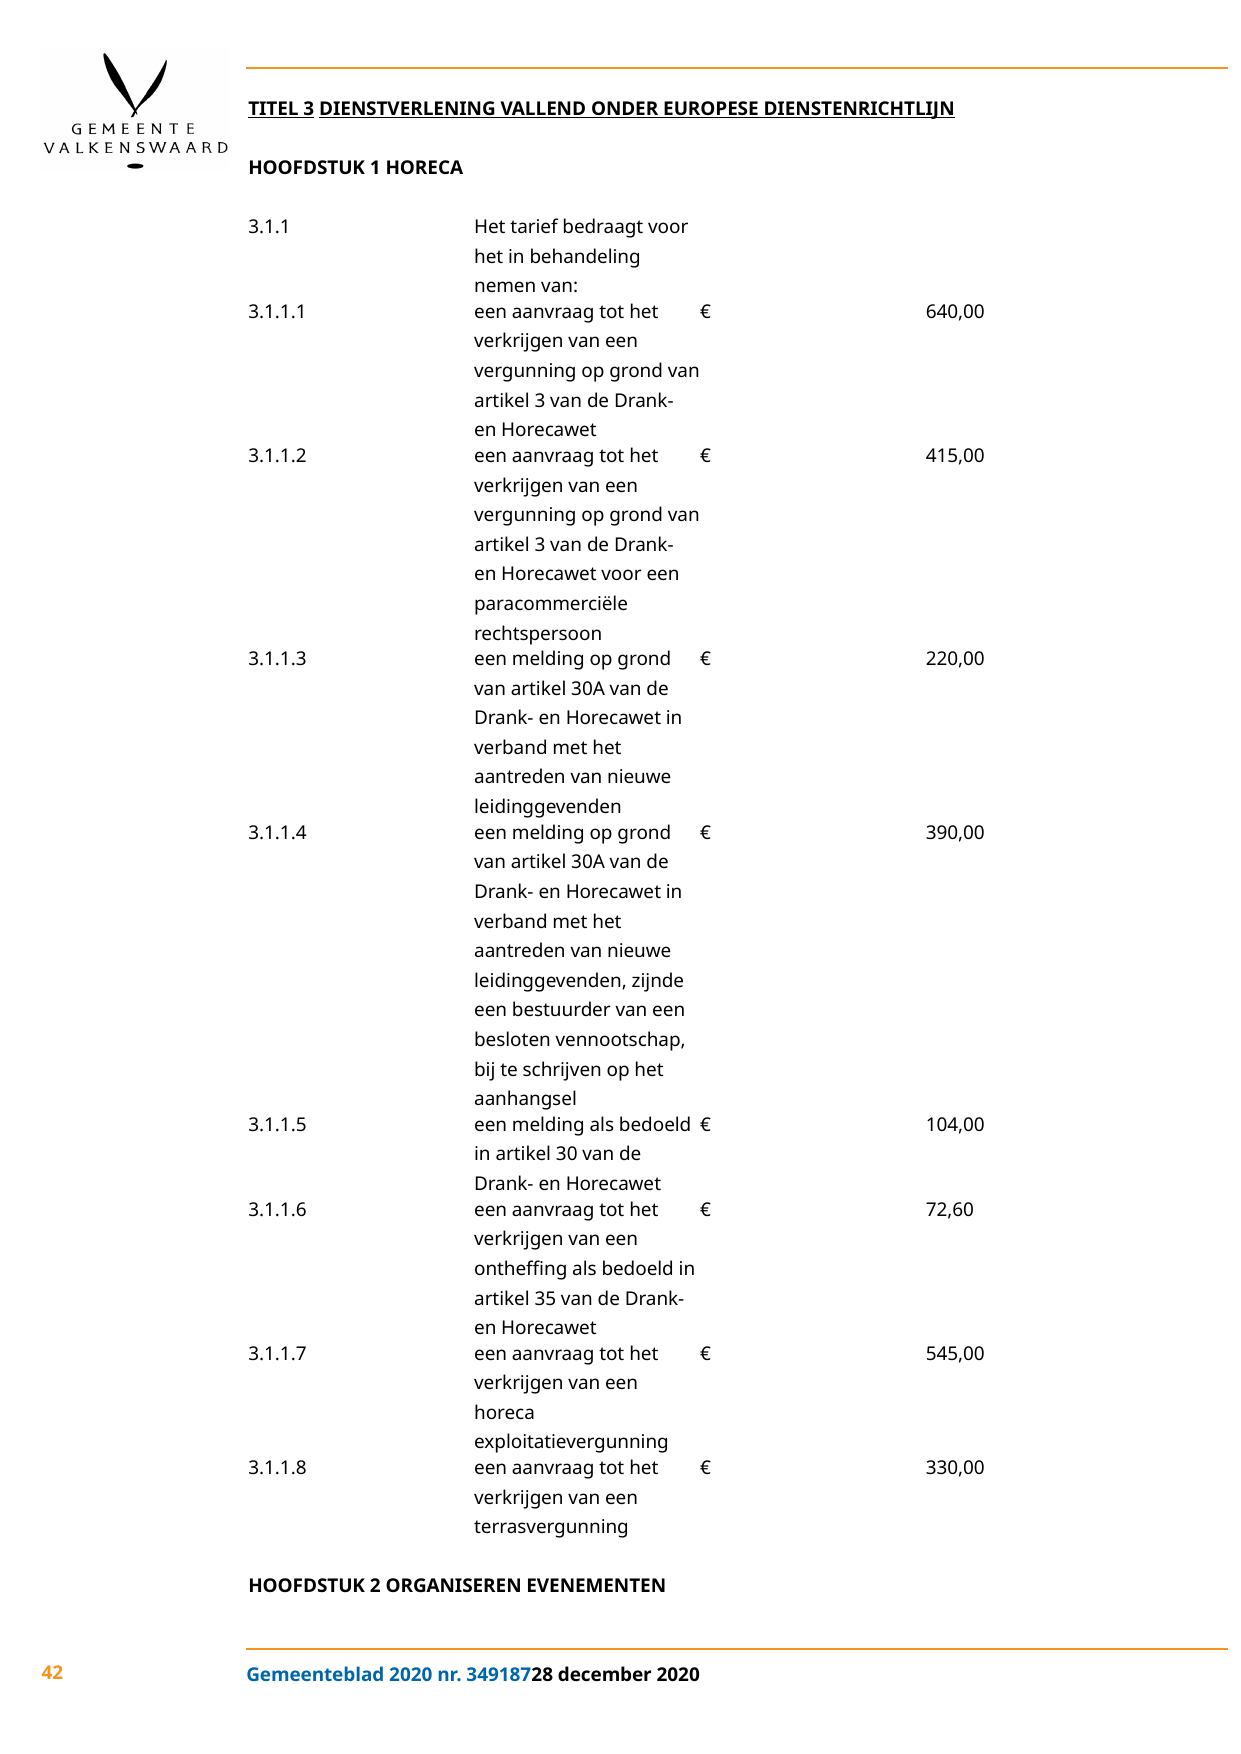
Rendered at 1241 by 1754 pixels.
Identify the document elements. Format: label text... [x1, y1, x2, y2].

table_cell een melding als bedoeld in artikel 30 van de Drank- en Horecawet [474, 1111, 700, 1196]
table_cell 3.1.1.1 [248, 298, 474, 442]
table_cell 3.1.1.4 [248, 819, 474, 1111]
table_cell 545,00 [926, 1340, 1152, 1454]
table_cell 390,00 [926, 819, 1152, 1111]
table_cell € [700, 1340, 926, 1454]
table_cell € [700, 819, 926, 1111]
table_cell 3.1.1.6 [248, 1196, 474, 1340]
table_cell 104,00 [926, 1111, 1152, 1196]
table_cell 640,00 [926, 298, 1152, 442]
table_cell een aanvraag tot het verkrijgen van een ontheffing als bedoeld in artikel 35 van de Drank- en Horecawet [474, 1196, 700, 1340]
table_cell € [700, 1196, 926, 1340]
table_cell 220,00 [926, 645, 1152, 819]
table_cell een aanvraag tot het verkrijgen van een horeca exploitatievergunning [474, 1340, 700, 1454]
table_header 3.1.1 [248, 213, 474, 298]
table_cell een melding op grond van artikel 30A van de Drank- en Horecawet in verband met het aantreden van nieuwe leidinggevenden [474, 645, 700, 819]
picture [41, 47, 231, 172]
table_cell een aanvraag tot het verkrijgen van een vergunning op grond van artikel 3 van de Drank- en Horecawet voor een paracommerciële rechtspersoon [474, 442, 700, 645]
table_cell € [700, 1455, 926, 1539]
table_cell 3.1.1.5 [248, 1111, 474, 1196]
table_cell een melding op grond van artikel 30A van de Drank- en Horecawet in verband met het aantreden van nieuwe leidinggevenden, zijnde een bestuurder van een besloten vennootschap, bij te schrijven op het aanhangsel [474, 819, 700, 1111]
table_cell 330,00 [926, 1455, 1152, 1539]
table_cell een aanvraag tot het verkrijgen van een terrasvergunning [474, 1455, 700, 1539]
table_cell 72,60 [926, 1196, 1152, 1340]
table_cell € [700, 298, 926, 442]
table_header Het tarief bedraagt voor het in behandeling nemen van: [474, 213, 700, 298]
table_cell 415,00 [926, 442, 1152, 645]
table_cell een aanvraag tot het verkrijgen van een vergunning op grond van artikel 3 van de Drank- en Horecawet [474, 298, 700, 442]
table_cell € [700, 645, 926, 819]
table_cell 3.1.1.8 [248, 1455, 474, 1539]
table_cell 3.1.1.2 [248, 442, 474, 645]
table_cell 3.1.1.7 [248, 1340, 474, 1454]
table_cell € [700, 1111, 926, 1196]
table_header [700, 213, 926, 298]
table_header [926, 213, 1152, 298]
table_cell 3.1.1.3 [248, 645, 474, 819]
text HOOFDSTUK 2 ORGANISEREN EVENEMENTEN [248, 1572, 1152, 1598]
text TITEL 3 DIENSTVERLENING VALLEND ONDER EUROPESE DIENSTENRICHTLIJN [248, 95, 1152, 121]
text HOOFDSTUK 1 HORECA [248, 154, 1152, 180]
table_cell € [700, 442, 926, 645]
